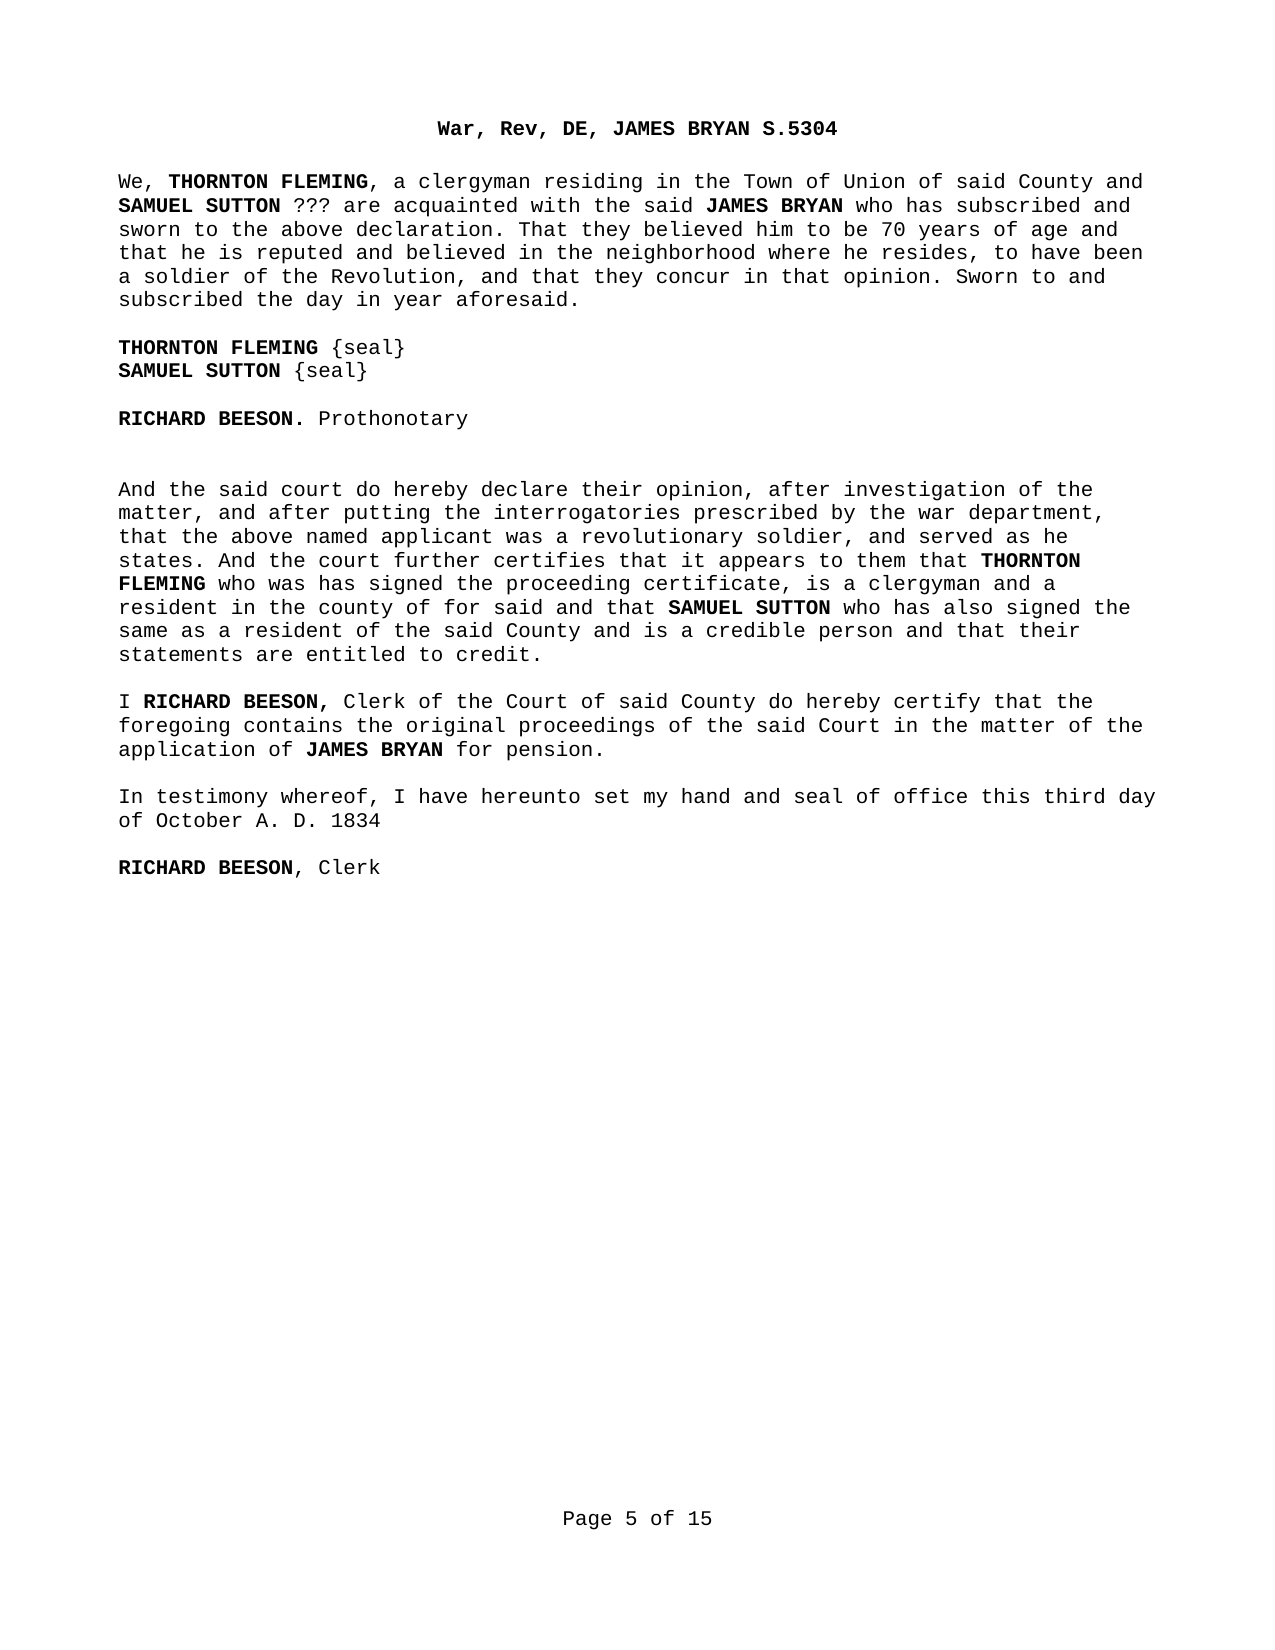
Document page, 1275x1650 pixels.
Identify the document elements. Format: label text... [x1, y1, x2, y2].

text We, Thornton Fleming, a clergyman residing in the Town of Union of said County and Samuel Sutton ??? are acquainted with the said James Bryan who has subscribed and sworn to the above declaration. That they believed him to be 70 years of age and that he is reputed and believed in the neighborhood where he resides, to have been a soldier of the Revolution, and that they concur in that opinion. Sworn to and subscribed the day in year aforesaid. [118, 171, 1157, 313]
text I Richard Beeson, Clerk of the Court of said County do hereby certify that the foregoing contains the original proceedings of the said Court in the matter of the application of James Bryan for pension. [118, 691, 1157, 762]
text Richard Beeson, Clerk [118, 857, 1157, 881]
text In testimony whereof, I have hereunto set my hand and seal of office this third day of October A. D. 1834 [118, 786, 1157, 833]
text Thornton Fleming {seal} [118, 337, 1157, 360]
text And the said court do hereby declare their opinion, after investigation of the matter, and after putting the interrogatories prescribed by the war department, that the above named applicant was a revolutionary soldier, and served as he states. And the court further certifies that it appears to them that Thornton Fleming who was has signed the proceeding certificate, is a clergyman and a resident in the county of for said and that Samuel Sutton who has also signed the same as a resident of the said County and is a credible person and that their statements are entitled to credit. [118, 479, 1157, 668]
text Samuel Sutton {seal} [118, 360, 1157, 384]
text Richard Beeson. Prothonotary [118, 408, 1157, 431]
